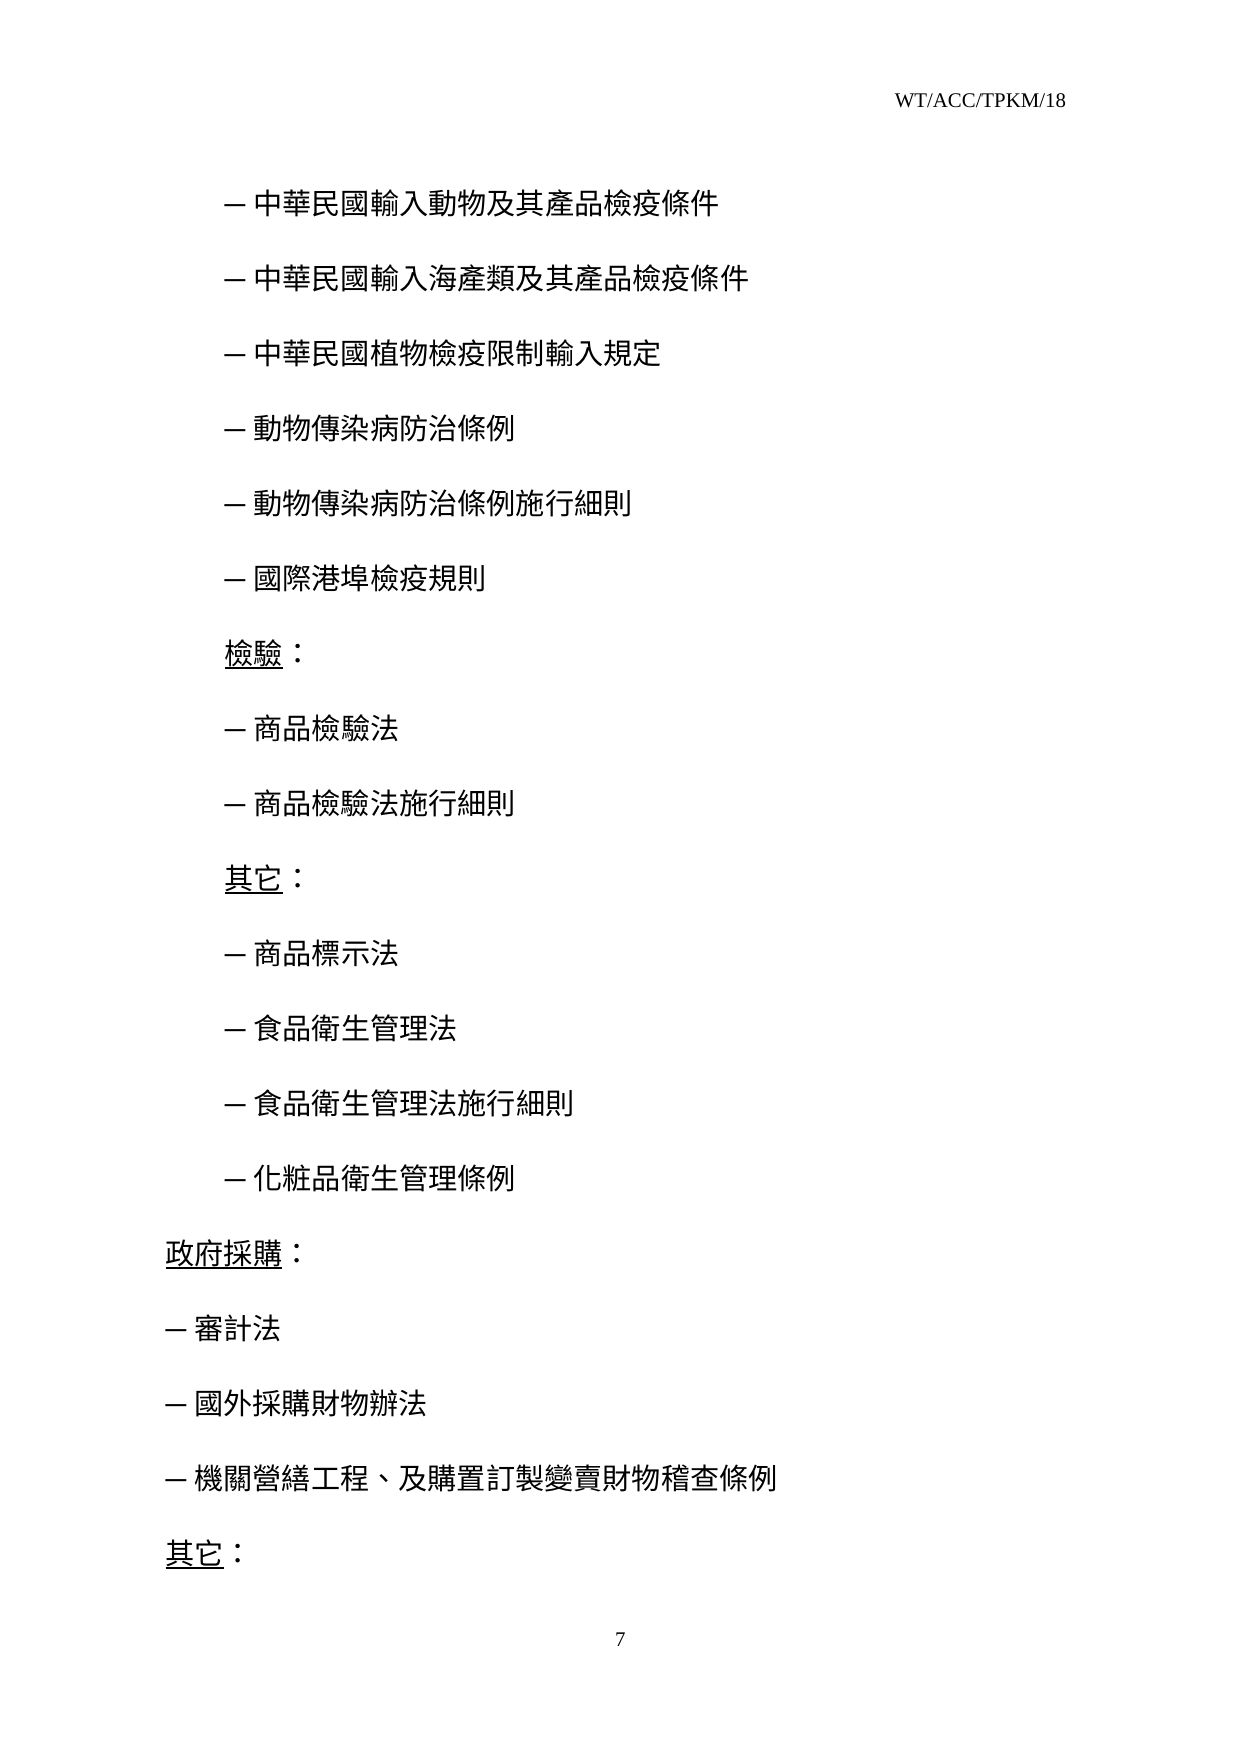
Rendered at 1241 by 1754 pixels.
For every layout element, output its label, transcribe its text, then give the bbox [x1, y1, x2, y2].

text ─ 化粧品衛生管理條例 [224, 1139, 1075, 1214]
text ─ 機關營繕工程、及購置訂製變賣財物稽查條例 [165, 1439, 1075, 1514]
text ─ 中華民國輸入動物及其產品檢疫條件 [224, 164, 1075, 239]
text ─ 商品標示法 [224, 914, 1075, 989]
text ─ 動物傳染病防治條例 [224, 389, 1075, 464]
text 政府採購： [165, 1214, 1075, 1289]
text ─ 食品衛生管理法 [224, 989, 1075, 1064]
text 檢驗： [224, 614, 1075, 689]
text ─ 中華民國植物檢疫限制輸入規定 [224, 314, 1075, 389]
text ─ 商品檢驗法施行細則 [224, 764, 1075, 839]
text ─ 商品檢驗法 [224, 689, 1075, 764]
text ─ 國外採購財物辦法 [165, 1364, 1075, 1439]
text ─ 中華民國輸入海產類及其產品檢疫條件 [224, 239, 1075, 314]
text ─ 審計法 [165, 1289, 1075, 1364]
text ─ 國際港埠檢疫規則 [224, 539, 1075, 614]
text 其它： [224, 839, 1075, 914]
text ─ 食品衛生管理法施行細則 [224, 1064, 1075, 1139]
text ─ 動物傳染病防治條例施行細則 [224, 464, 1075, 539]
text 其它： [165, 1514, 1075, 1589]
